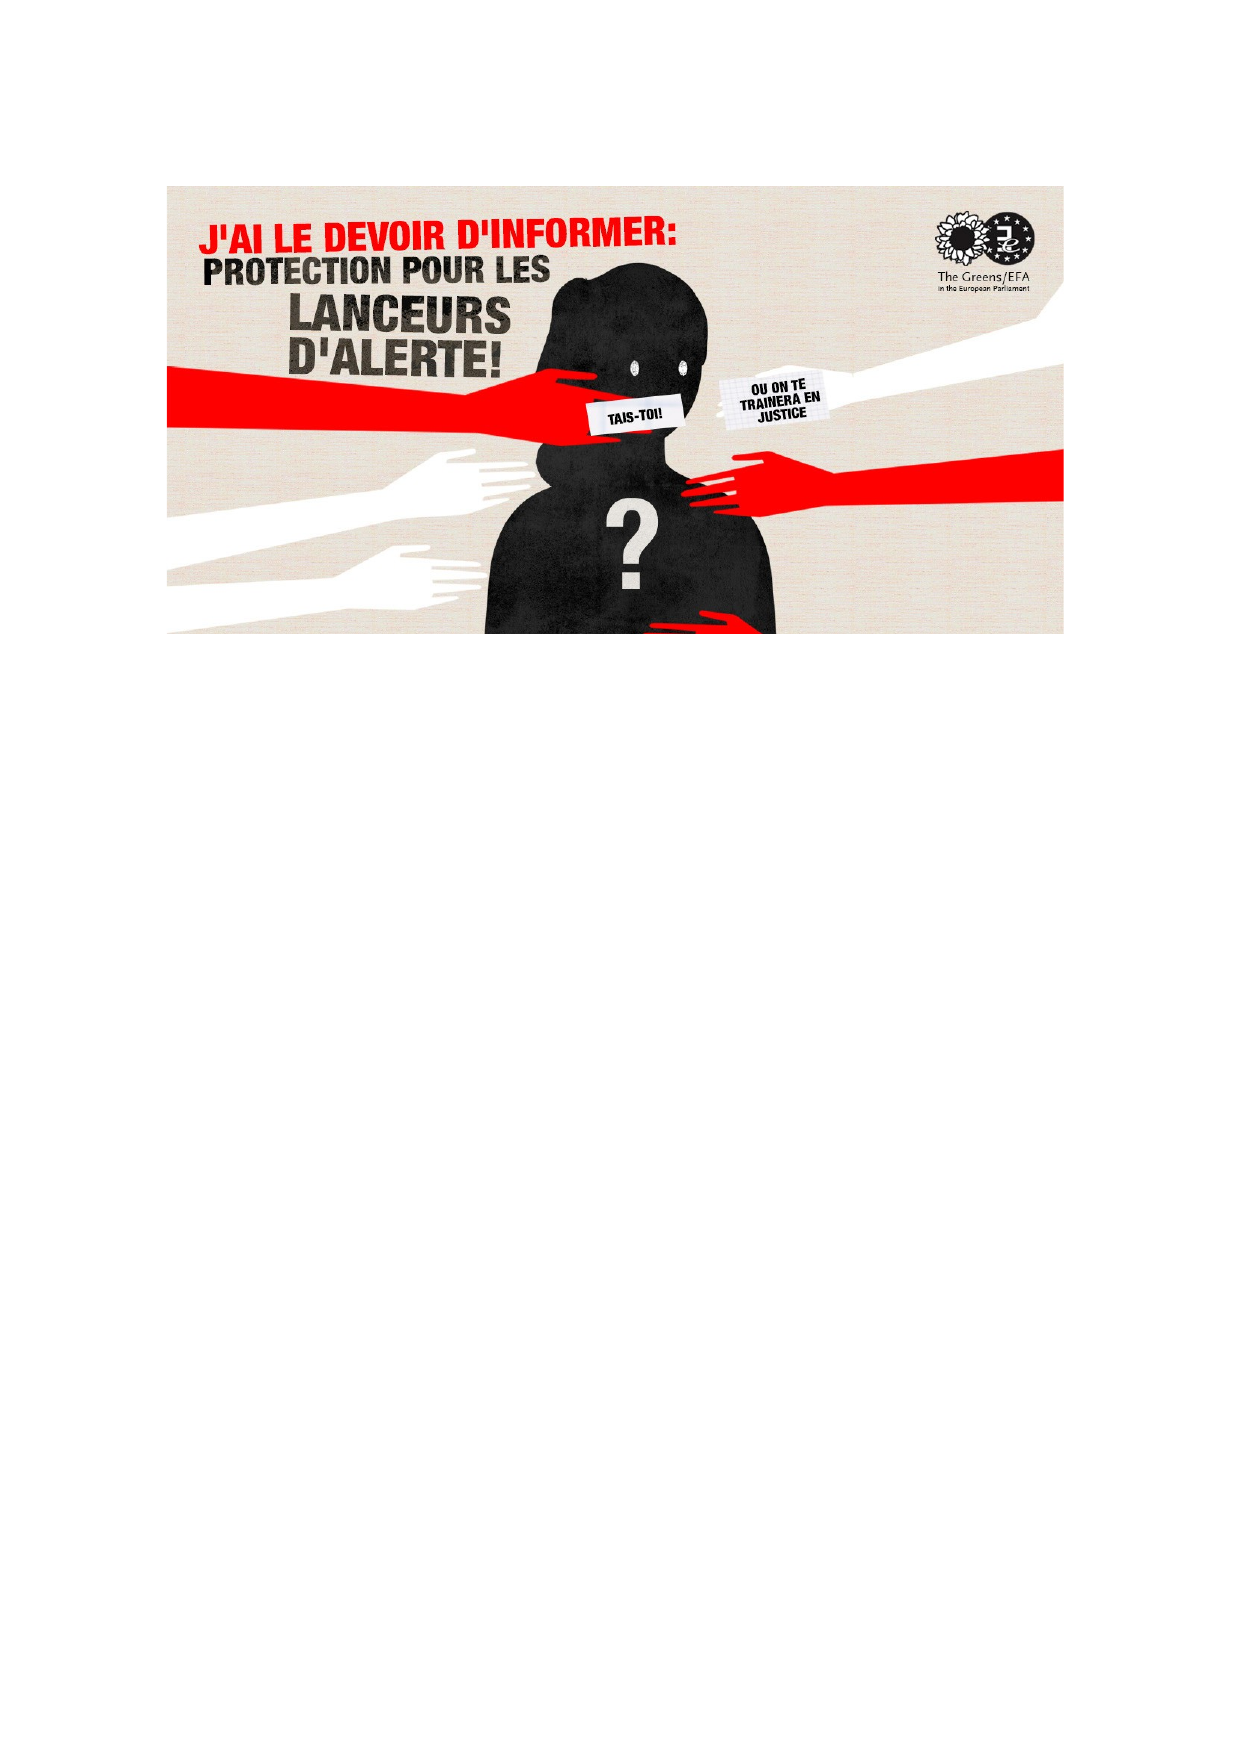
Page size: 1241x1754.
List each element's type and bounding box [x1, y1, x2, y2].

picture [166, 186, 1064, 634]
